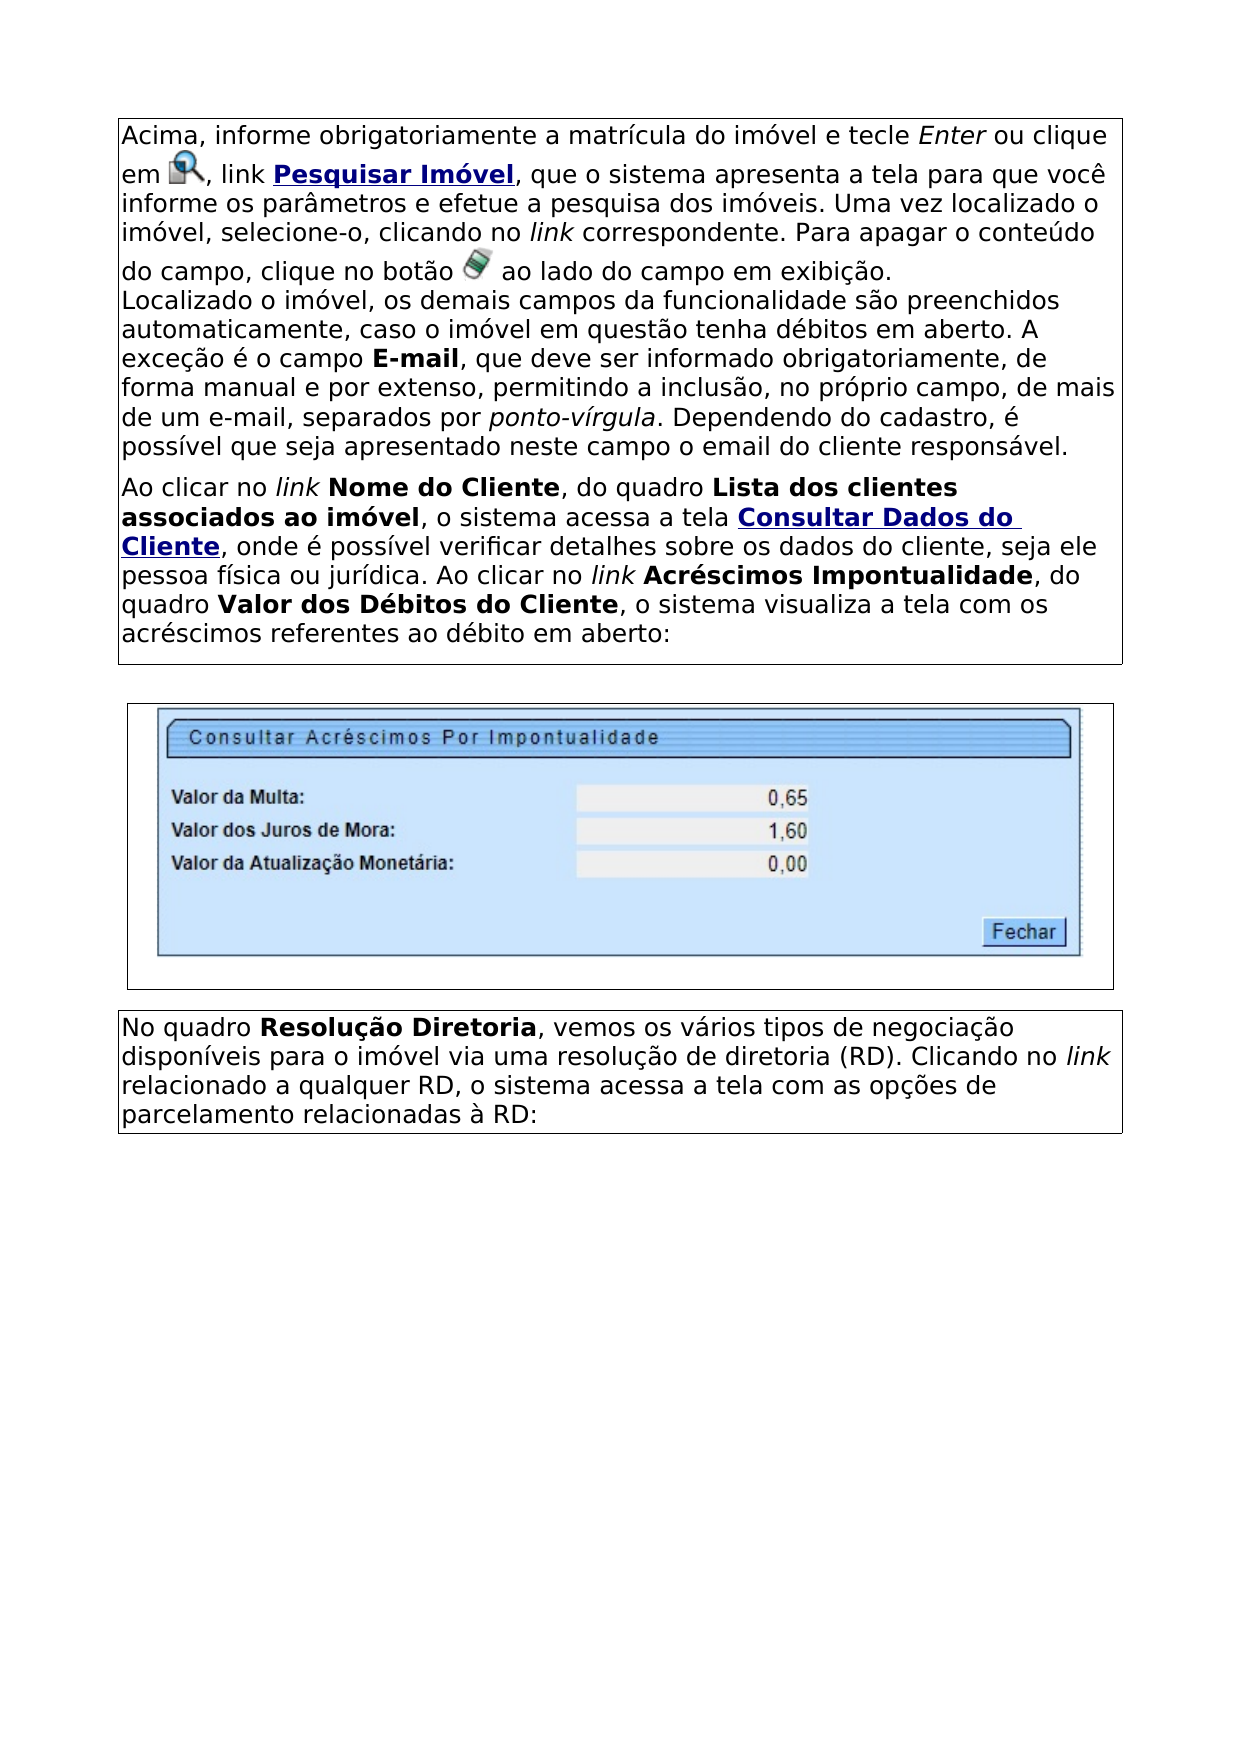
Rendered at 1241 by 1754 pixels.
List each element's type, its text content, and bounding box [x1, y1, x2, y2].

picture [168, 150, 205, 184]
table_header [128, 704, 1113, 989]
picture [156, 705, 1084, 958]
table_header Acima, informe obrigatoriamente a matrícula do imóvel e tecle Enter ou clique em , link Pesquisar Imóvel, que o sistema apresenta a tela para que você informe os parâmetros e efetue a pesquisa dos imóveis. Uma vez localizado o imóvel, selecione-o, clicando no link correspondente. Para apagar o conteúdo do campo, clique no botão ao lado do campo em exibição. Localizado o imóvel, os demais campos da funcionalidade são preenchidos automaticamente, caso o imóvel em questão tenha débitos em aberto. A exceção é o campo E-mail, que deve ser informado obrigatoriamente, de forma manual e por extenso, permitindo a inclusão, no próprio campo, de mais de um e-mail, separados por ponto-vírgula. Dependendo do cadastro, é possível que seja apresentado neste campo o email do cliente responsável. Ao clicar no link Nome do Cliente, do quadro Lista dos clientes associados ao imóvel, o sistema acessa a tela Consultar Dados do Cliente, onde é possível verificar detalhes sobre os dados do cliente, seja ele pessoa física ou jurídica. Ao clicar no link Acréscimos Impontualidade, do quadro Valor dos Débitos do Cliente, o sistema visualiza a tela com os acréscimos referentes ao débito em aberto: [119, 119, 1122, 664]
picture [462, 247, 494, 281]
table_header No quadro Resolução Diretoria, vemos os vários tipos de negociação disponíveis para o imóvel via uma resolução de diretoria (RD). Clicando no link relacionado a qualquer RD, o sistema acessa a tela com as opções de parcelamento relacionadas à RD: [119, 1011, 1122, 1133]
